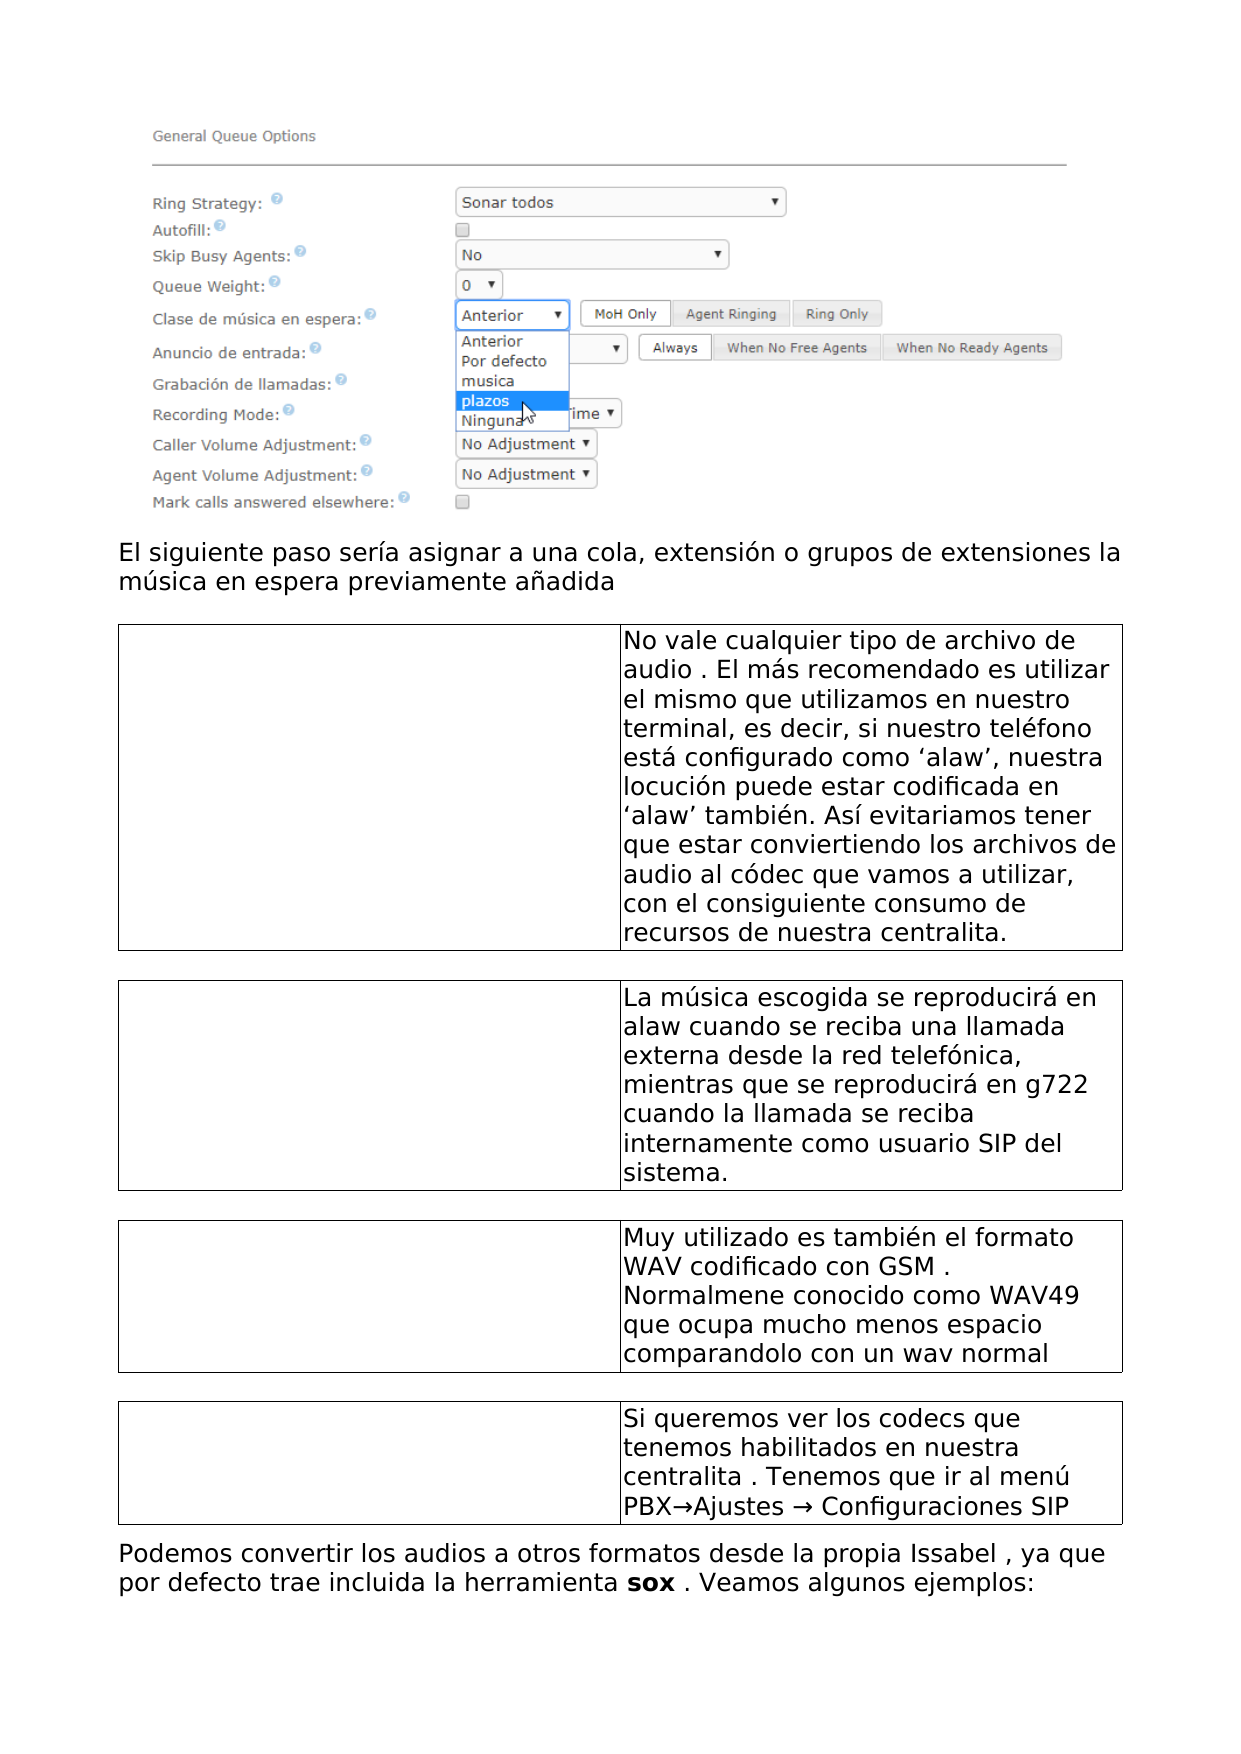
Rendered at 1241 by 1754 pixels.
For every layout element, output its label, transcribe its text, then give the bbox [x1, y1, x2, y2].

table_header [119, 1402, 620, 1524]
picture [151, 118, 1089, 538]
table_header La música escogida se reproducirá en alaw cuando se reciba una llamada externa desde la red telefónica, mientras que se reproducirá en g722 cuando la llamada se reciba internamente como usuario SIP del sistema. [621, 981, 1122, 1190]
text Podemos convertir los audios a otros formatos desde la propia Issabel , ya que por defecto trae incluida la herramienta sox . Veamos algunos ejemplos: [118, 1539, 1122, 1597]
table_header [119, 981, 620, 1190]
table_header [119, 625, 620, 950]
table_header [119, 1221, 620, 1372]
table_header Muy utilizado es también el formato WAV codificado con GSM . Normalmene conocido como WAV49 que ocupa mucho menos espacio comparandolo con un wav normal [621, 1221, 1122, 1372]
table_header No vale cualquier tipo de archivo de audio . El más recomendado es utilizar el mismo que utilizamos en nuestro terminal, es decir, si nuestro teléfono está configurado como ‘alaw’, nuestra locución puede estar codificada en ‘alaw’ también. Así evitariamos tener que estar conviertiendo los archivos de audio al códec que vamos a utilizar, con el consiguiente consumo de recursos de nuestra centralita. [621, 625, 1122, 950]
text El siguiente paso sería asignar a una cola, extensión o grupos de extensiones la música en espera previamente añadida [118, 118, 1122, 596]
table_header Si queremos ver los codecs que tenemos habilitados en nuestra centralita . Tenemos que ir al menú PBX→Ajustes → Configuraciones SIP [621, 1402, 1122, 1524]
